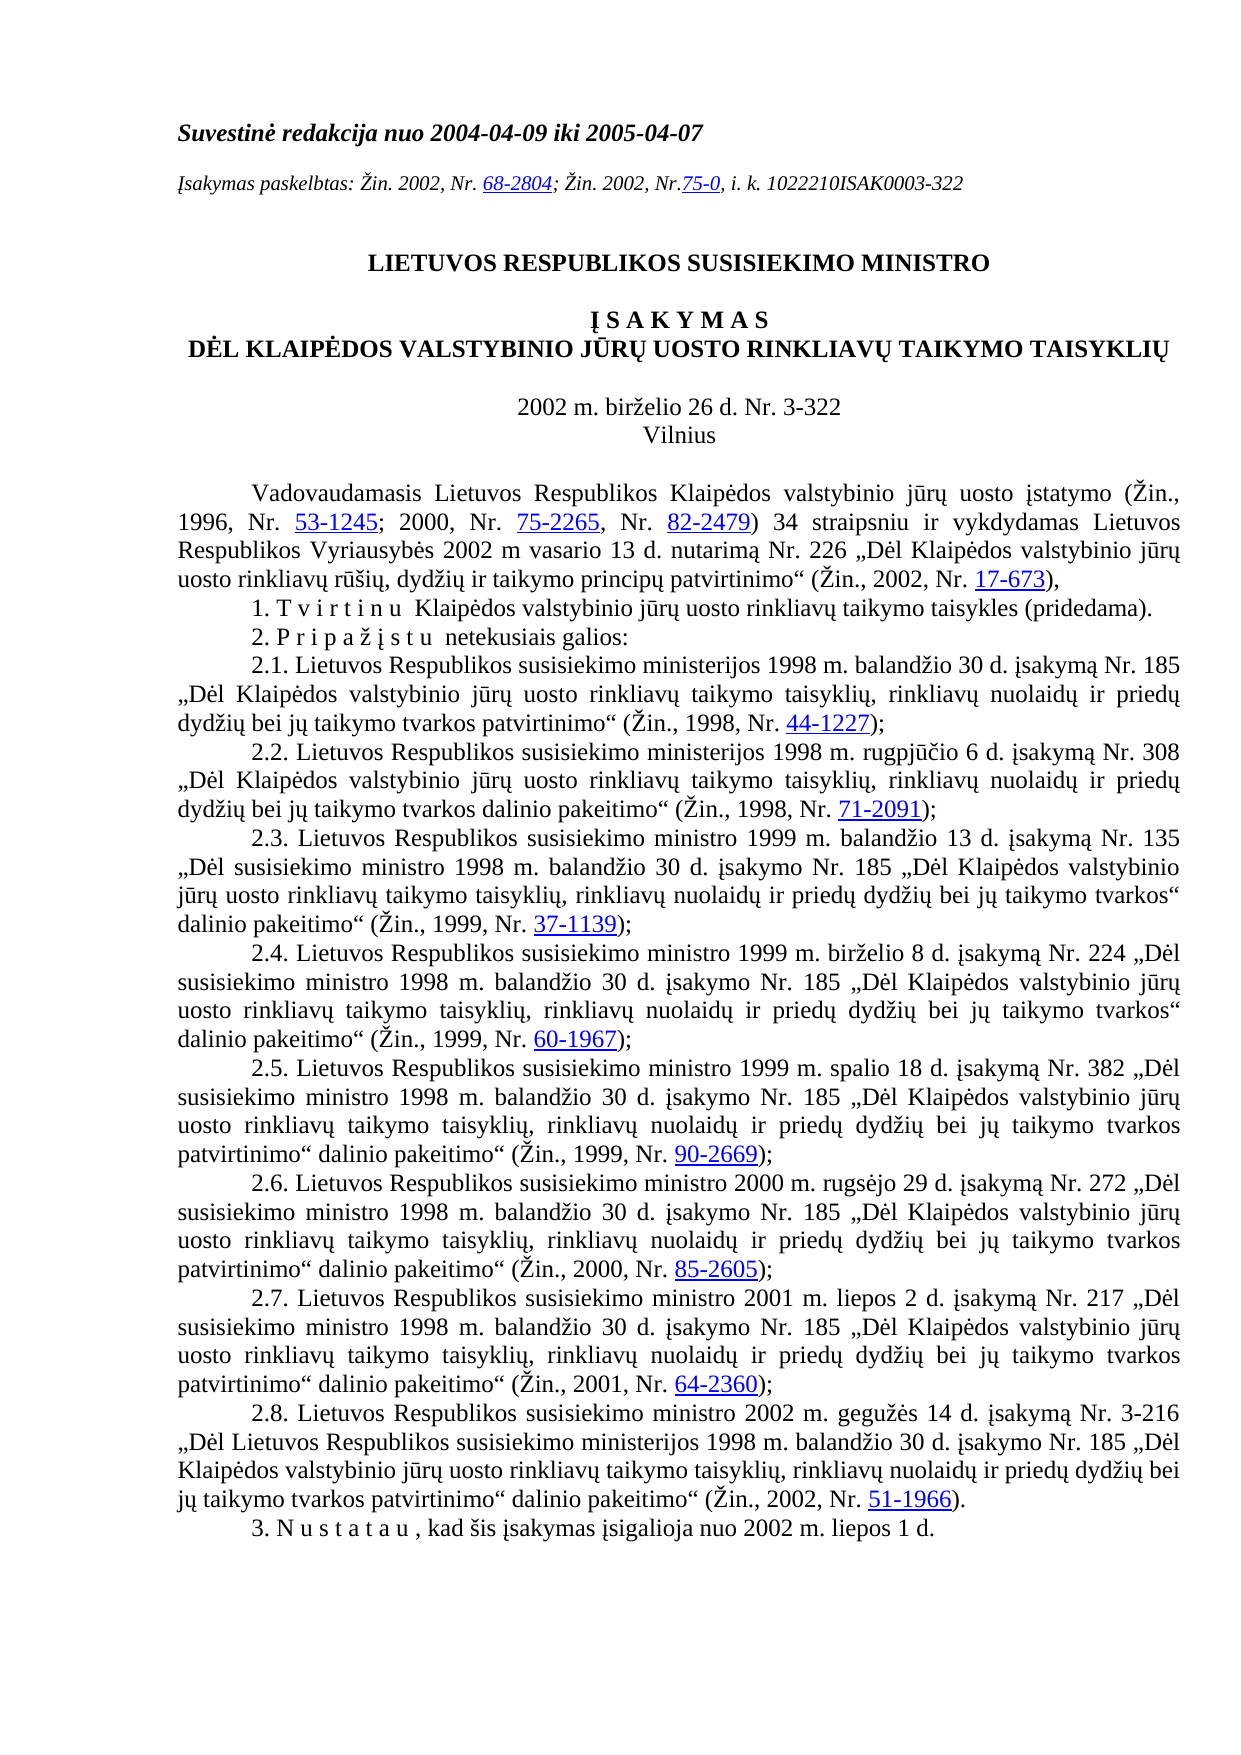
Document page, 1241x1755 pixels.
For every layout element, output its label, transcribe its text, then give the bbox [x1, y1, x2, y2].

text 1. Tvirtinu Klaipėdos valstybinio jūrų uosto rinkliavų taikymo taisykles (pridedama). [177, 593, 1181, 622]
text Vadovaudamasis Lietuvos Respublikos Klaipėdos valstybinio jūrų uosto įstatymo (Žin., 1996, Nr. 53-1245; 2000, Nr. 75-2265, Nr. 82-2479) 34 straipsniu ir vykdydamas Lietuvos Respublikos Vyriausybės 2002 m vasario 13 d. nutarimą Nr. 226 „Dėl Klaipėdos valstybinio jūrų uosto rinkliavų rūšių, dydžių ir taikymo principų patvirtinimo“ (Žin., 2002, Nr. 17-673), [177, 478, 1181, 593]
text Į S A K Y M A S [177, 305, 1181, 334]
text 2.4. Lietuvos Respublikos susisiekimo ministro 1999 m. birželio 8 d. įsakymą Nr. 224 „Dėl susisiekimo ministro 1998 m. balandžio 30 d. įsakymo Nr. 185 „Dėl Klaipėdos valstybinio jūrų uosto rinkliavų taikymo taisyklių, rinkliavų nuolaidų ir priedų dydžių bei jų taikymo tvarkos“ dalinio pakeitimo“ (Žin., 1999, Nr. 60-1967); [177, 938, 1181, 1053]
text DĖL KLAIPĖDOS VALSTYBINIO JŪRŲ UOSTO RINKLIAVŲ TAIKYMO TAISYKLIŲ [177, 334, 1181, 363]
text 2.5. Lietuvos Respublikos susisiekimo ministro 1999 m. spalio 18 d. įsakymą Nr. 382 „Dėl susisiekimo ministro 1998 m. balandžio 30 d. įsakymo Nr. 185 „Dėl Klaipėdos valstybinio jūrų uosto rinkliavų taikymo taisyklių, rinkliavų nuolaidų ir priedų dydžių bei jų taikymo tvarkos patvirtinimo“ dalinio pakeitimo“ (Žin., 1999, Nr. 90-2669); [177, 1053, 1181, 1168]
text 3. Nustatau, kad šis įsakymas įsigalioja nuo 2002 m. liepos 1 d. [177, 1513, 1181, 1542]
text 2.6. Lietuvos Respublikos susisiekimo ministro 2000 m. rugsėjo 29 d. įsakymą Nr. 272 „Dėl susisiekimo ministro 1998 m. balandžio 30 d. įsakymo Nr. 185 „Dėl Klaipėdos valstybinio jūrų uosto rinkliavų taikymo taisyklių, rinkliavų nuolaidų ir priedų dydžių bei jų taikymo tvarkos patvirtinimo“ dalinio pakeitimo“ (Žin., 2000, Nr. 85-2605); [177, 1168, 1181, 1283]
text 2.2. Lietuvos Respublikos susisiekimo ministerijos 1998 m. rugpjūčio 6 d. įsakymą Nr. 308 „Dėl Klaipėdos valstybinio jūrų uosto rinkliavų taikymo taisyklių, rinkliavų nuolaidų ir priedų dydžių bei jų taikymo tvarkos dalinio pakeitimo“ (Žin., 1998, Nr. 71-2091); [177, 737, 1181, 823]
text 2.3. Lietuvos Respublikos susisiekimo ministro 1999 m. balandžio 13 d. įsakymą Nr. 135 „Dėl susisiekimo ministro 1998 m. balandžio 30 d. įsakymo Nr. 185 „Dėl Klaipėdos valstybinio jūrų uosto rinkliavų taikymo taisyklių, rinkliavų nuolaidų ir priedų dydžių bei jų taikymo tvarkos“ dalinio pakeitimo“ (Žin., 1999, Nr. 37-1139); [177, 823, 1181, 938]
text 2.8. Lietuvos Respublikos susisiekimo ministro 2002 m. gegužės 14 d. įsakymą Nr. 3-216 „Dėl Lietuvos Respublikos susisiekimo ministerijos 1998 m. balandžio 30 d. įsakymo Nr. 185 „Dėl Klaipėdos valstybinio jūrų uosto rinkliavų taikymo taisyklių, rinkliavų nuolaidų ir priedų dydžių bei jų taikymo tvarkos patvirtinimo“ dalinio pakeitimo“ (Žin., 2002, Nr. 51-1966). [177, 1398, 1181, 1513]
text 2. Pripažįstu netekusiais galios: [177, 622, 1181, 650]
text Įsakymas paskelbtas: Žin. 2002, Nr. 68-2804; Žin. 2002, Nr.75-0, i. k. 1022210ISAK0003-322 [177, 171, 1181, 195]
text Vilnius [177, 420, 1181, 449]
text Suvestinė redakcija nuo 2004-04-09 iki 2005-04-07 [177, 118, 1181, 147]
text 2002 m. birželio 26 d. Nr. 3-322 [177, 392, 1181, 420]
text 2.1. Lietuvos Respublikos susisiekimo ministerijos 1998 m. balandžio 30 d. įsakymą Nr. 185 „Dėl Klaipėdos valstybinio jūrų uosto rinkliavų taikymo taisyklių, rinkliavų nuolaidų ir priedų dydžių bei jų taikymo tvarkos patvirtinimo“ (Žin., 1998, Nr. 44-1227); [177, 650, 1181, 737]
text 2.7. Lietuvos Respublikos susisiekimo ministro 2001 m. liepos 2 d. įsakymą Nr. 217 „Dėl susisiekimo ministro 1998 m. balandžio 30 d. įsakymo Nr. 185 „Dėl Klaipėdos valstybinio jūrų uosto rinkliavų taikymo taisyklių, rinkliavų nuolaidų ir priedų dydžių bei jų taikymo tvarkos patvirtinimo“ dalinio pakeitimo“ (Žin., 2001, Nr. 64-2360); [177, 1283, 1181, 1398]
text LIETUVOS RESPUBLIKOS SUSISIEKIMO MINISTRO [177, 248, 1181, 277]
